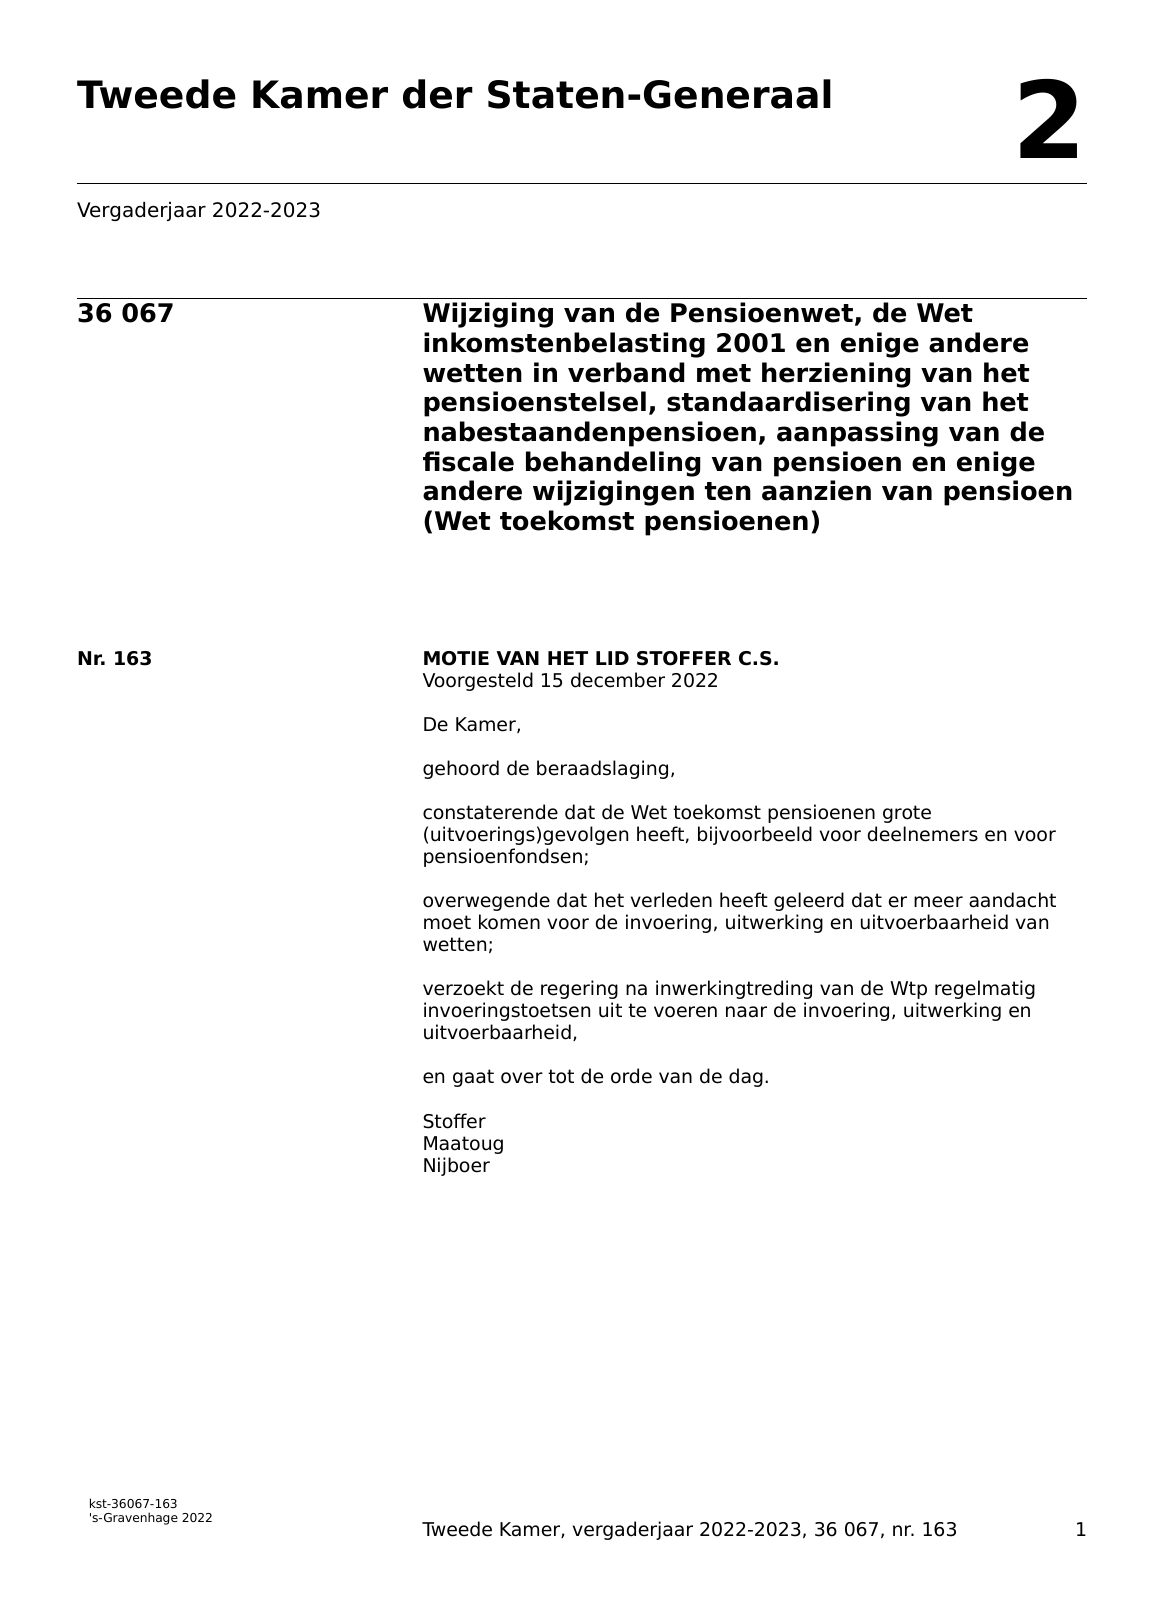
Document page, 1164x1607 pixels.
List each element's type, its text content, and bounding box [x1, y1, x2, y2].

text Stoffer [422, 1111, 1087, 1132]
subtitle 36 067 Wijziging van de Pensioenwet, de Wet inkomstenbelasting 2001 en enige andere wetten in verband met herziening van het pensioenstelsel, standaardisering van het nabestaandenpensioen, aanpassing van de fiscale behandeling van pensioen en enige andere wijzigingen ten aanzien van pensioen (Wet toekomst pensioenen) [77, 299, 1087, 536]
text constaterende dat de Wet toekomst pensioenen grote (uitvoerings)gevolgen heeft, bijvoorbeeld voor deelnemers en voor pensioenfondsen; [422, 802, 1087, 868]
text 's-Gravenhage 2022 [88, 1511, 323, 1525]
text Nijboer [422, 1154, 1087, 1176]
text De Kamer, [422, 714, 1087, 736]
text verzoekt de regering na inwerkingtreding van de Wtp regelmatig invoeringstoetsen uit te voeren naar de invoering, uitwerking en uitvoerbaarheid, [422, 978, 1087, 1044]
text Voorgesteld 15 december 2022 [422, 669, 1087, 691]
text gehoord de beraadslaging, [422, 758, 1087, 780]
text Maatoug [422, 1132, 1087, 1154]
table_header Tweede Kamer der Staten-Generaal [77, 59, 886, 183]
text en gaat over tot de orde van de dag. [422, 1066, 1087, 1088]
text kst-36067-163 [88, 1497, 323, 1511]
subtitle Nr. 163 MOTIE VAN HET LID STOFFER C.S. [77, 647, 1087, 669]
table_cell Vergaderjaar 2022-2023 [77, 184, 1087, 298]
text overwegende dat het verleden heeft geleerd dat er meer aandacht moet komen voor de invoering, uitwerking en uitvoerbaarheid van wetten; [422, 890, 1087, 956]
table_header 2 [886, 59, 1087, 183]
